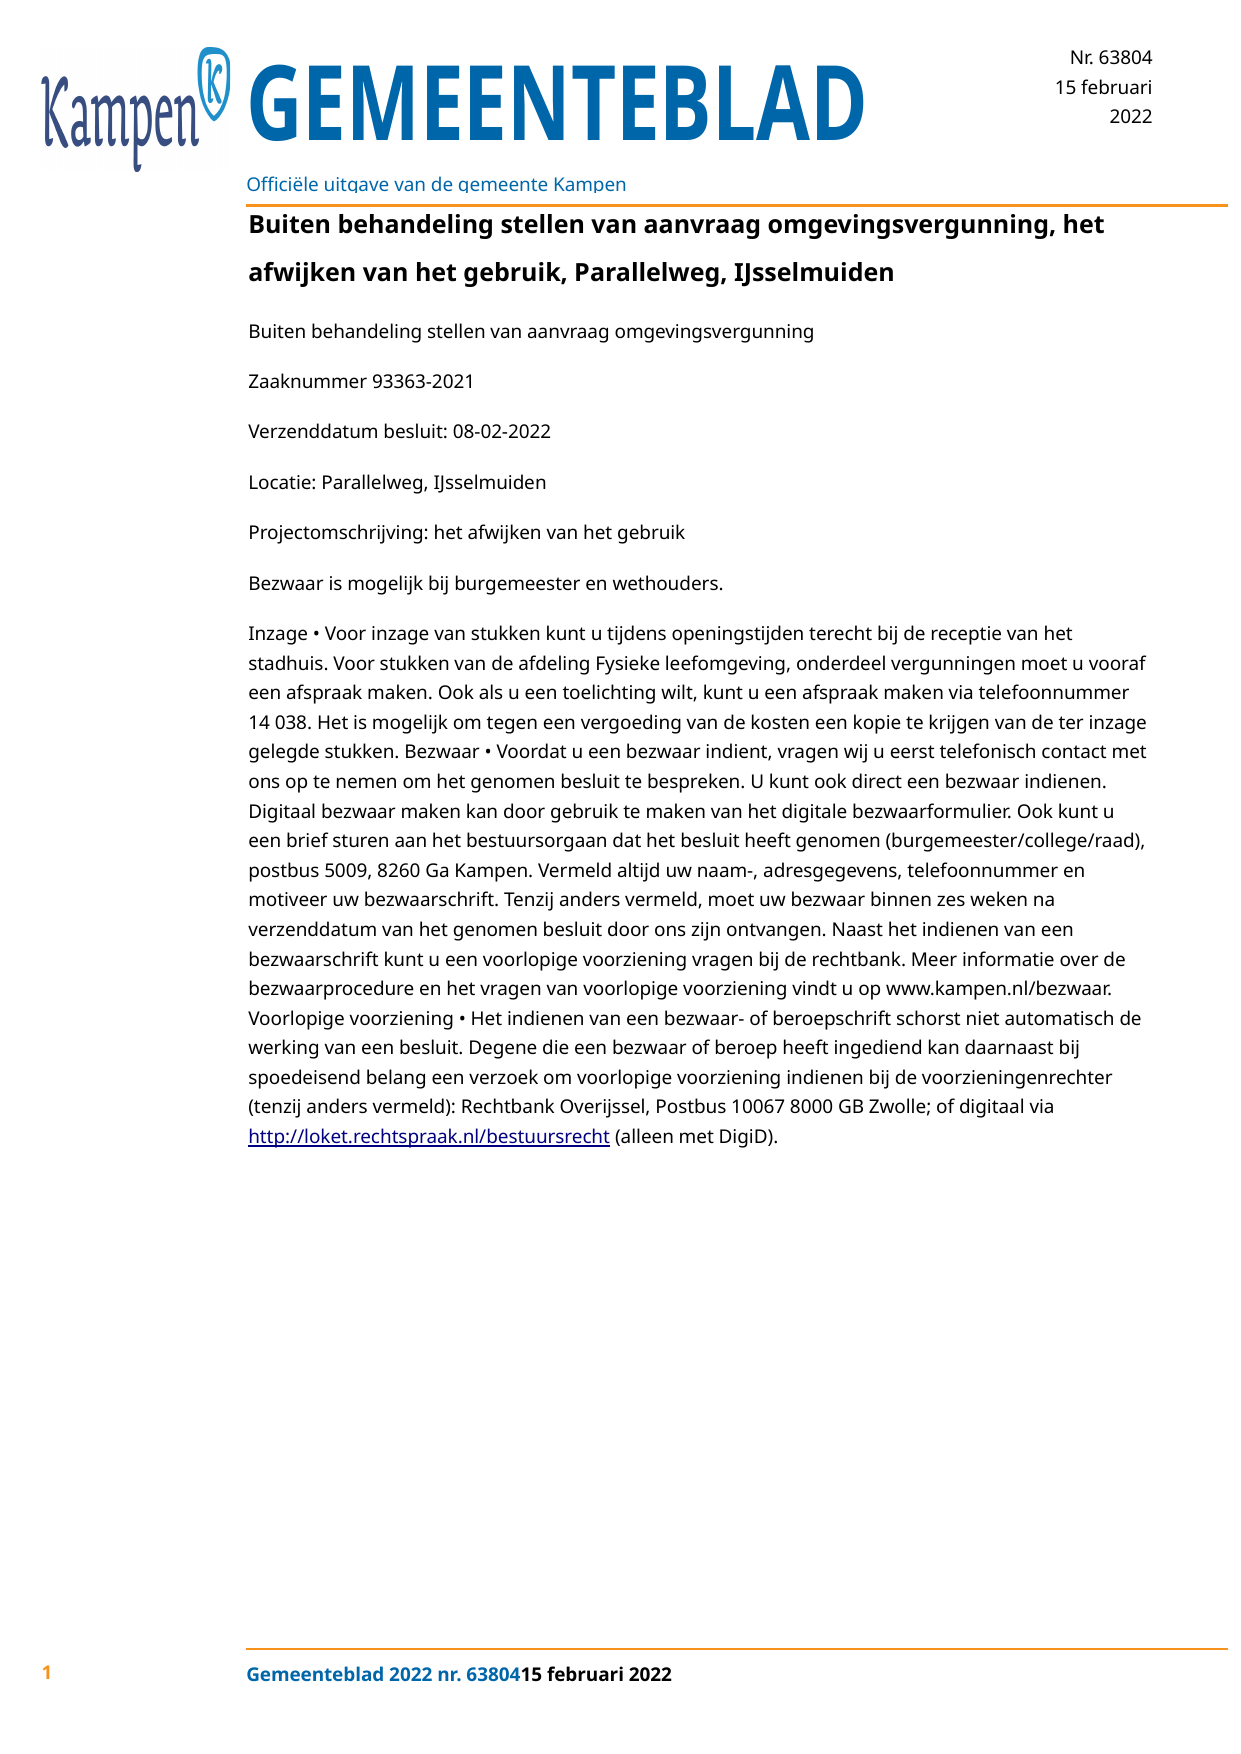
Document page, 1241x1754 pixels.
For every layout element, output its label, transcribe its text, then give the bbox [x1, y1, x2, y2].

text Locatie: Parallelweg, IJsselmuiden [248, 469, 1152, 495]
text Zaaknummer 93363-2021 [248, 368, 1152, 394]
text Verzenddatum besluit: 08-02-2022 [248, 419, 1152, 444]
text Buiten behandeling stellen van aanvraag omgevingsvergunning, het afwijken van het gebruik, Parallelweg, IJsselmuiden [248, 207, 1152, 288]
text Projectomschrijving: het afwijken van het gebruik [248, 519, 1152, 545]
text Bezwaar is mogelijk bij burgemeester en wethouders. [248, 570, 1152, 596]
picture [41, 47, 231, 172]
text Buiten behandeling stellen van aanvraag omgevingsvergunning [248, 318, 1152, 344]
text Inzage • Voor inzage van stukken kunt u tijdens openingstijden terecht bij de receptie van het stadhuis. Voor stukken van de afdeling Fysieke leefomgeving, onderdeel vergunningen moet u vooraf een afspraak maken. Ook als u een toelichting wilt, kunt u een afspraak maken via telefoonnummer 14 038. Het is mogelijk om tegen een vergoeding van de kosten een kopie te krijgen van de ter inzage gelegde stukken. Bezwaar • Voordat u een bezwaar indient, vragen wij u eerst telefonisch contact met ons op te nemen om het genomen besluit te bespreken. U kunt ook direct een bezwaar indienen. Digitaal bezwaar maken kan door gebruik te maken van het digitale bezwaarformulier. Ook kunt u een brief sturen aan het bestuursorgaan dat het besluit heeft genomen (burgemeester/college/raad), postbus 5009, 8260 Ga Kampen. Vermeld altijd uw naam-, adresgegevens, telefoonnummer en motiveer uw bezwaarschrift. Tenzij anders vermeld, moet uw bezwaar binnen zes weken na verzenddatum van het genomen besluit door ons zijn ontvangen. Naast het indienen van een bezwaarschrift kunt u een voorlopige voorziening vragen bij de rechtbank. Meer informatie over de bezwaarprocedure en het vragen van voorlopige voorziening vindt u op www.kampen.nl/bezwaar. Voorlopige voorziening • Het indienen van een bezwaar- of beroepschrift schorst niet automatisch de werking van een besluit. Degene die een bezwaar of beroep heeft ingediend kan daarnaast bij spoedeisend belang een verzoek om voorlopige voorziening indienen bij de voorzieningenrechter (tenzij anders vermeld): Rechtbank Overijssel, Postbus 10067 8000 GB Zwolle; of digitaal via http://loket.rechtspraak.nl/bestuursrecht (alleen met DigiD). [248, 620, 1152, 1149]
